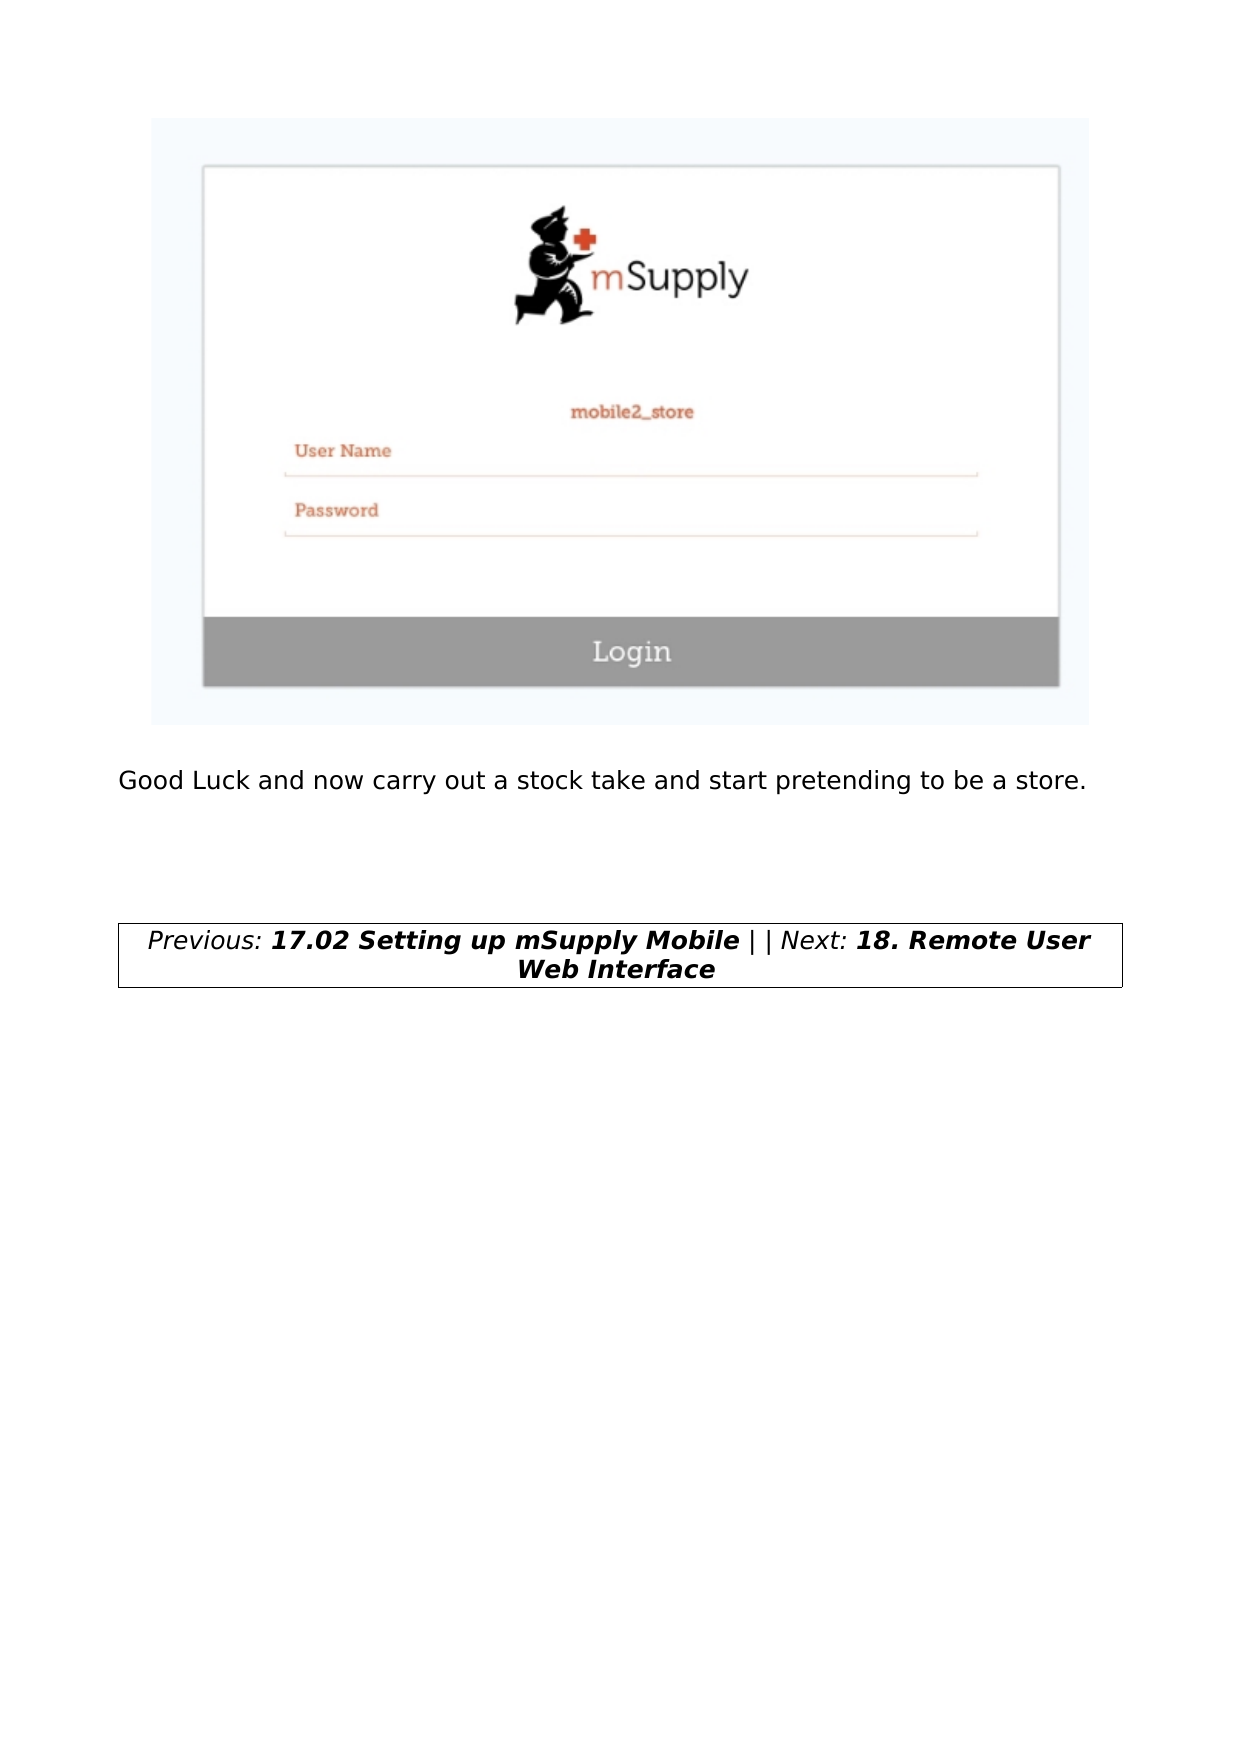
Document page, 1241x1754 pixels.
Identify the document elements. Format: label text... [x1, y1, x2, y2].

table_header Previous: 17.02 Setting up mSupply Mobile | | Next: 18. Remote User Web Interface [119, 924, 1122, 987]
picture [151, 118, 1089, 725]
text Good Luck and now carry out a stock take and start pretending to be a store. [118, 766, 1122, 796]
